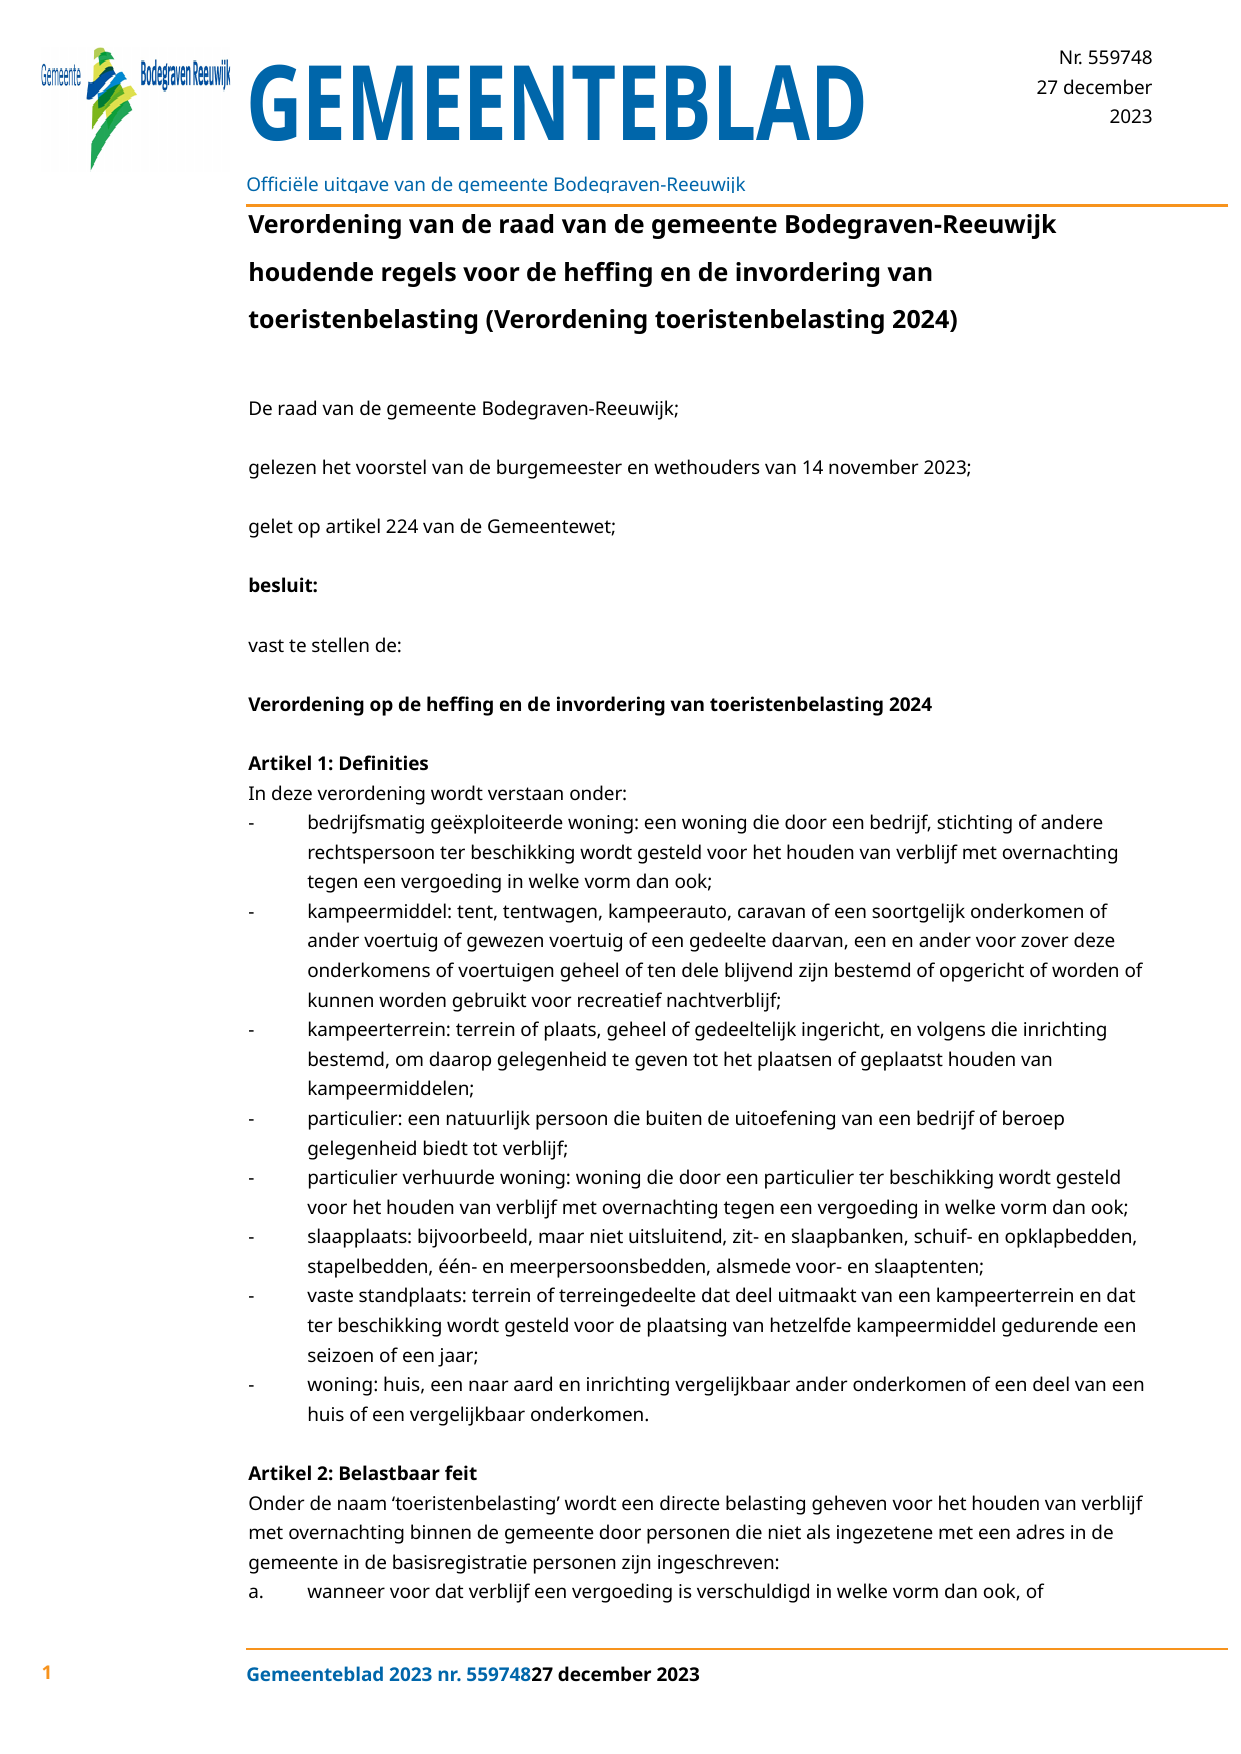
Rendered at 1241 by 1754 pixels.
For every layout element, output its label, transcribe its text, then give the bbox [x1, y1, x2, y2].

text Artikel 1: Definities [248, 750, 1152, 776]
text De raad van de gemeente Bodegraven-Reeuwijk; [248, 395, 1152, 421]
list slaapplaats: bijvoorbeeld, maar niet uitsluitend, zit- en slaapbanken, schuif- en opklapbedden, stapelbedden, één- en meerpersoonsbedden, alsmede voor- en slaaptenten; [248, 1223, 1152, 1279]
text In deze verordening wordt verstaan onder: [248, 780, 1152, 805]
text besluit: [248, 573, 1152, 598]
list vaste standplaats: terrein of terreingedeelte dat deel uitmaakt van een kampeerterrein en dat ter beschikking wordt gesteld voor de plaatsing van hetzelfde kampeermiddel gedurende een seizoen of een jaar; [248, 1283, 1152, 1367]
picture [41, 47, 231, 172]
list woning: huis, een naar aard en inrichting vergelijkbaar ander onderkomen of een deel van een huis of een vergelijkbaar onderkomen. [248, 1371, 1152, 1427]
text gelet op artikel 224 van de Gemeentewet; [248, 513, 1152, 539]
text Artikel 2: Belastbaar feit [248, 1460, 1152, 1486]
text gelezen het voorstel van de burgemeester en wethouders van 14 november 2023; [248, 454, 1152, 480]
text vast te stellen de: [248, 632, 1152, 657]
list bedrijfsmatig geëxploiteerde woning: een woning die door een bedrijf, stichting of andere rechtspersoon ter beschikking wordt gesteld voor het houden van verblijf met overnachting tegen een vergoeding in welke vorm dan ook; [248, 809, 1152, 894]
list particulier verhuurde woning: woning die door een particulier ter beschikking wordt gesteld voor het houden van verblijf met overnachting tegen een vergoeding in welke vorm dan ook; [248, 1164, 1152, 1219]
text Verordening van de raad van de gemeente Bodegraven-Reeuwijk houdende regels voor de heffing en de invordering van toeristenbelasting (Verordening toeristenbelasting 2024) [248, 207, 1152, 336]
list kampeerterrein: terrein of plaats, geheel of gedeeltelijk ingericht, en volgens die inrichting bestemd, om daarop gelegenheid te geven tot het plaatsen of geplaatst houden van kampeermiddelen; [248, 1016, 1152, 1101]
text Onder de naam ‘toeristenbelasting’ wordt een directe belasting geheven voor het houden van verblijf met overnachting binnen de gemeente door personen die niet als ingezetene met een adres in de gemeente in de basisregistratie personen zijn ingeschreven: [248, 1490, 1152, 1574]
list wanneer voor dat verblijf een vergoeding is verschuldigd in welke vorm dan ook, of [248, 1578, 1152, 1604]
list kampeermiddel: tent, tentwagen, kampeerauto, caravan of een soortgelijk onderkomen of ander voertuig of gewezen voertuig of een gedeelte daarvan, een en ander voor zover deze onderkomens of voertuigen geheel of ten dele blijvend zijn bestemd of opgericht of worden of kunnen worden gebruikt voor recreatief nachtverblijf; [248, 898, 1152, 1012]
list particulier: een natuurlijk persoon die buiten de uitoefening van een bedrijf of beroep gelegenheid biedt tot verblijf; [248, 1105, 1152, 1160]
text Verordening op de heffing en de invordering van toeristenbelasting 2024 [248, 691, 1152, 717]
